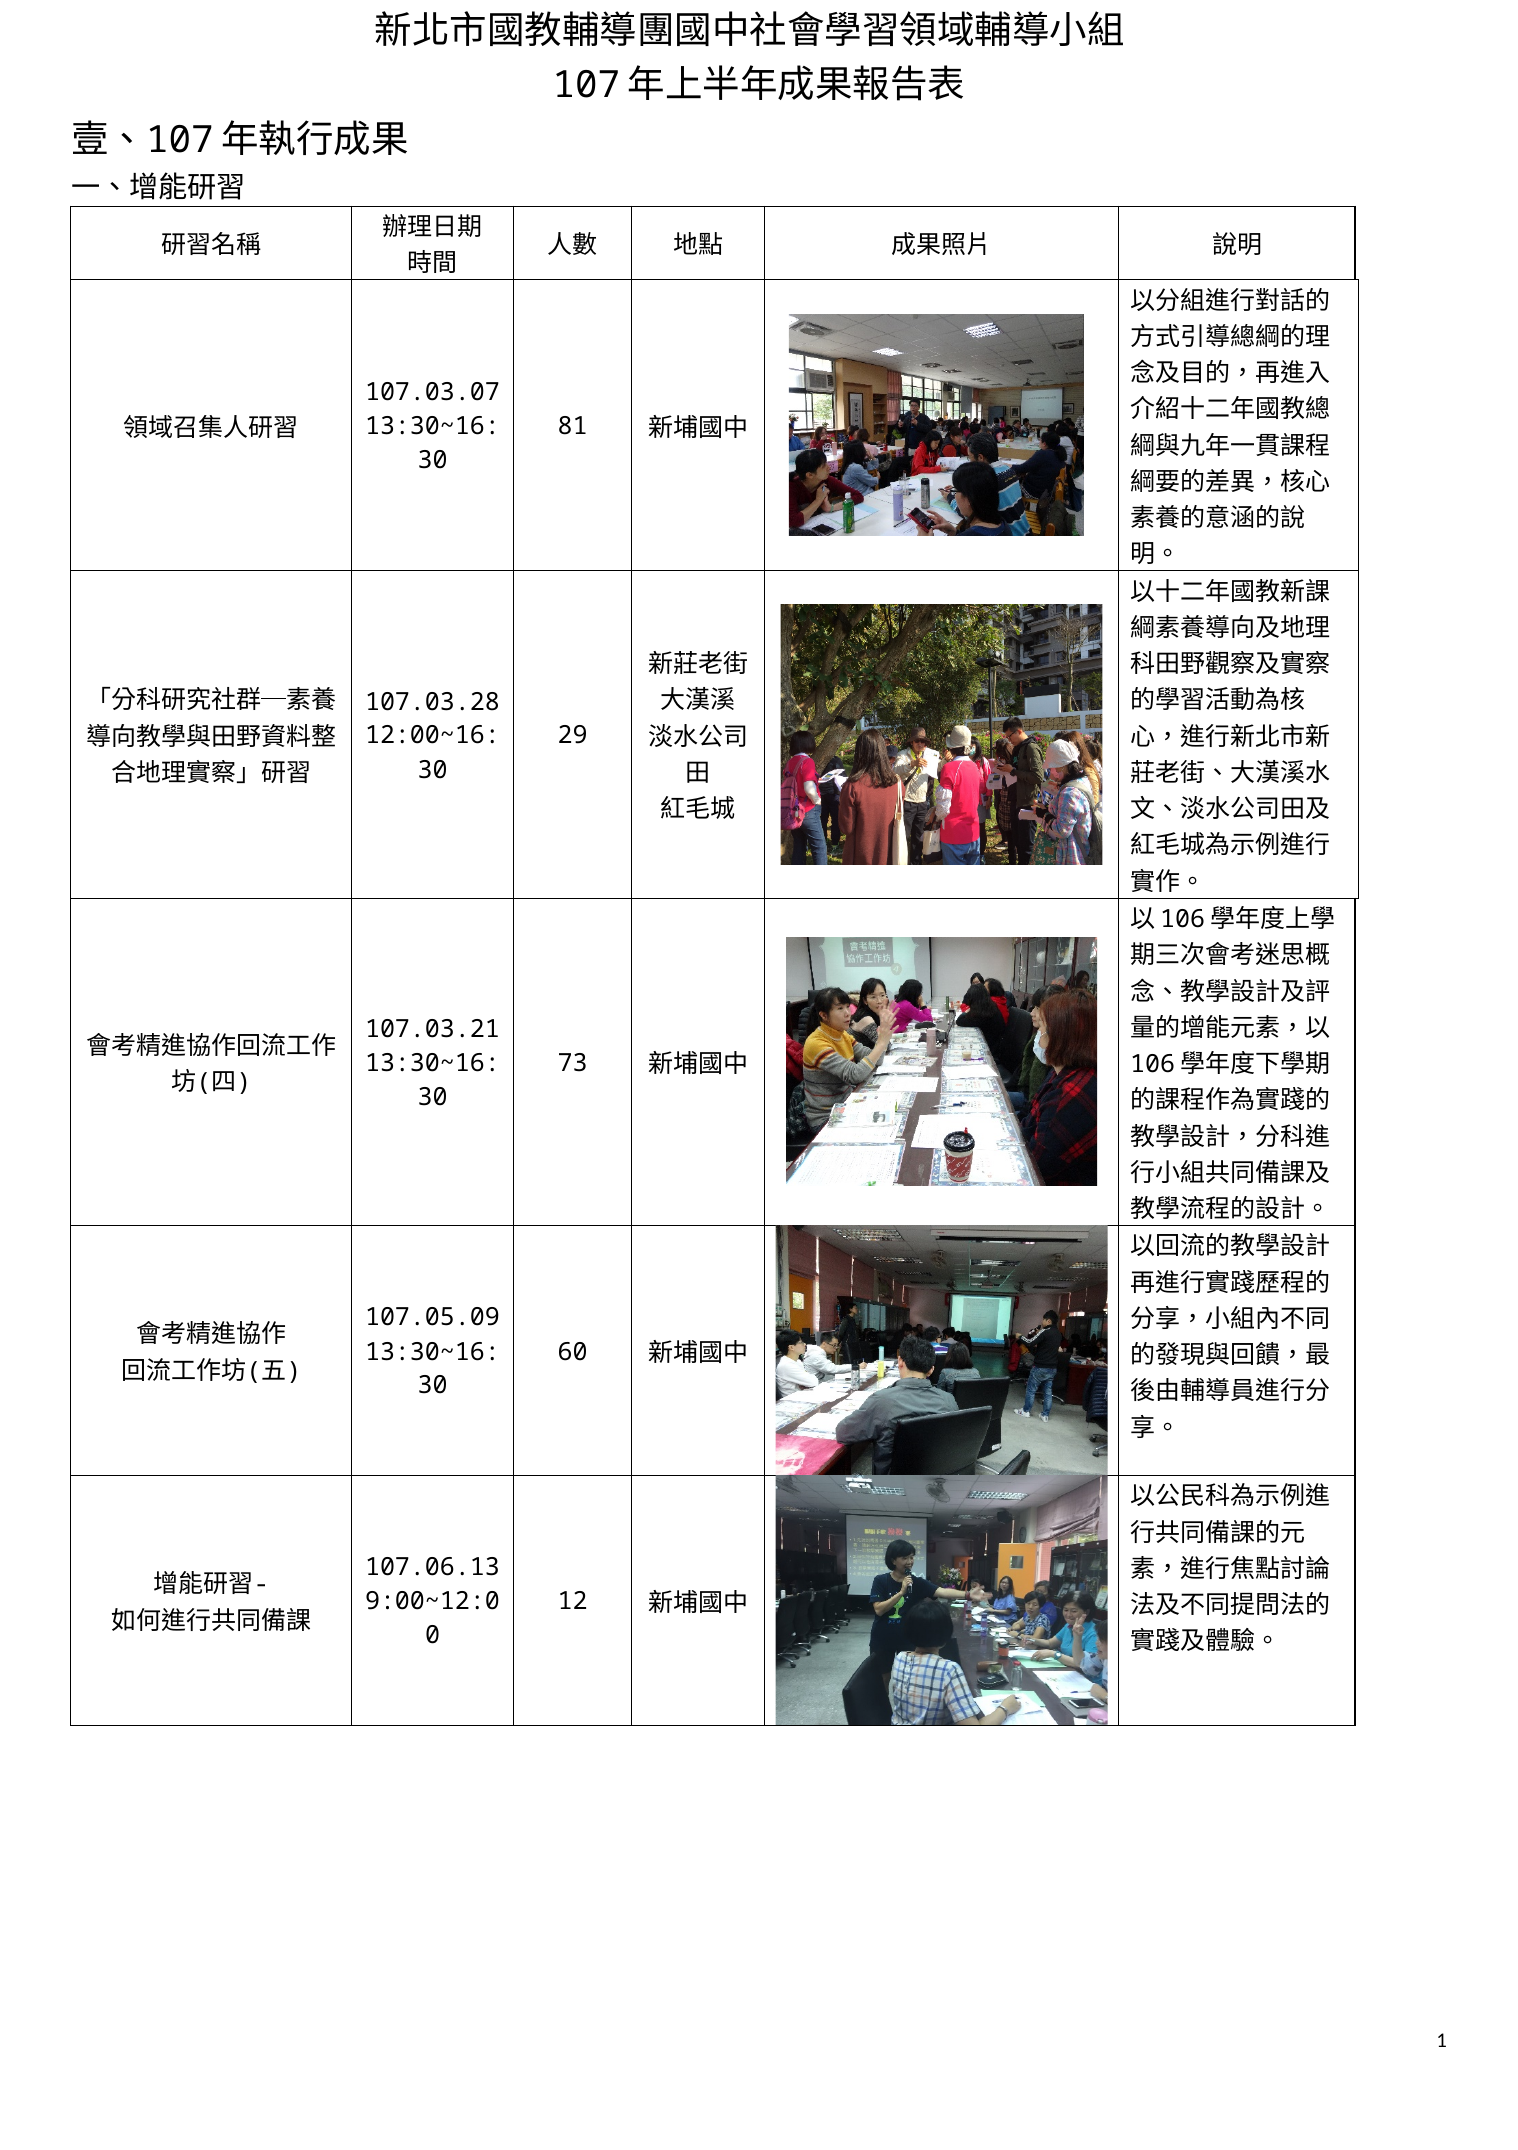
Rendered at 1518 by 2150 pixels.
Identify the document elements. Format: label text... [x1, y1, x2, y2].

table_cell 領域召集人研習 [71, 280, 351, 570]
table_cell [1108, 1476, 1118, 1724]
table_cell 以公民科為示例進行共同備課的元素，進行焦點討論法及不同提問法的實踐及體驗。 [1119, 1476, 1354, 1724]
table_cell 29 [514, 571, 631, 897]
table_header 研習名稱 [71, 207, 351, 279]
table_header 辦理日期 時間 [352, 207, 513, 279]
text 壹、107年執行成果 [71, 109, 1446, 163]
table_cell 73 [514, 899, 631, 1225]
table_cell 會考精進協作回流工作坊(四) [71, 899, 351, 1225]
table_cell 12 [514, 1476, 631, 1724]
table_header 人數 [514, 207, 631, 279]
text 一、增能研習 [71, 163, 1446, 206]
table_cell [765, 1476, 775, 1724]
table_cell 以分組進行對話的方式引導總綱的理念及目的，再進入介紹十二年國教總綱與九年一貫課程綱要的差異，核心素養的意涵的說明。 [1119, 280, 1358, 570]
table_cell 以十二年國教新課綱素養導向及地理科田野觀察及實察的學習活動為核心，進行新北市新莊老街、大漢溪水文、淡水公司田及紅毛城為示例進行實作。 [1119, 571, 1358, 897]
table_cell 增能研習- 如何進行共同備課 [71, 1476, 351, 1724]
table_cell 以106學年度上學期三次會考迷思概念、教學設計及評量的增能元素，以106學年度下學期的課程作為實踐的教學設計，分科進行小組共同備課及教學流程的設計。 [1119, 899, 1354, 1225]
table_cell [765, 571, 1118, 897]
table_cell 新埔國中 [632, 280, 764, 570]
table_cell [765, 280, 1118, 570]
table_cell 會考精進協作 回流工作坊(五) [71, 1226, 351, 1475]
table_cell [1108, 1226, 1118, 1475]
table_cell 新埔國中 [632, 1226, 764, 1475]
table_cell 107.03.07 13:30~16:30 [352, 280, 513, 570]
table_cell 以回流的教學設計再進行實踐歷程的分享，小組內不同的發現與回饋，最後由輔導員進行分享。 [1119, 1226, 1354, 1475]
table_cell [765, 1226, 775, 1475]
text 新北市國教輔導團國中社會學習領域輔導小組 [71, 0, 1446, 54]
table_cell 新埔國中 [632, 1476, 764, 1724]
table_cell 新埔國中 [632, 899, 764, 1225]
table_cell 「分科研究社群─素養導向教學與田野資料整合地理實察」研習 [71, 571, 351, 897]
table_header 地點 [632, 207, 764, 279]
table_cell 60 [514, 1226, 631, 1475]
table_cell 107.05.09 13:30~16:30 [352, 1226, 513, 1475]
table_cell 新莊老街 大漢溪 淡水公司田 紅毛城 [632, 571, 764, 897]
text 107年上半年成果報告表 [71, 54, 1446, 109]
table_cell 107.03.28 12:00~16:30 [352, 571, 513, 897]
table_header 成果照片 [765, 207, 1118, 279]
table_cell 107.06.13 9:00~12:00 [352, 1476, 513, 1724]
table_header 說明 [1119, 207, 1354, 279]
table_cell 81 [514, 280, 631, 570]
table_cell 107.03.21 13:30~16:30 [352, 899, 513, 1225]
table_cell [765, 899, 1118, 1225]
